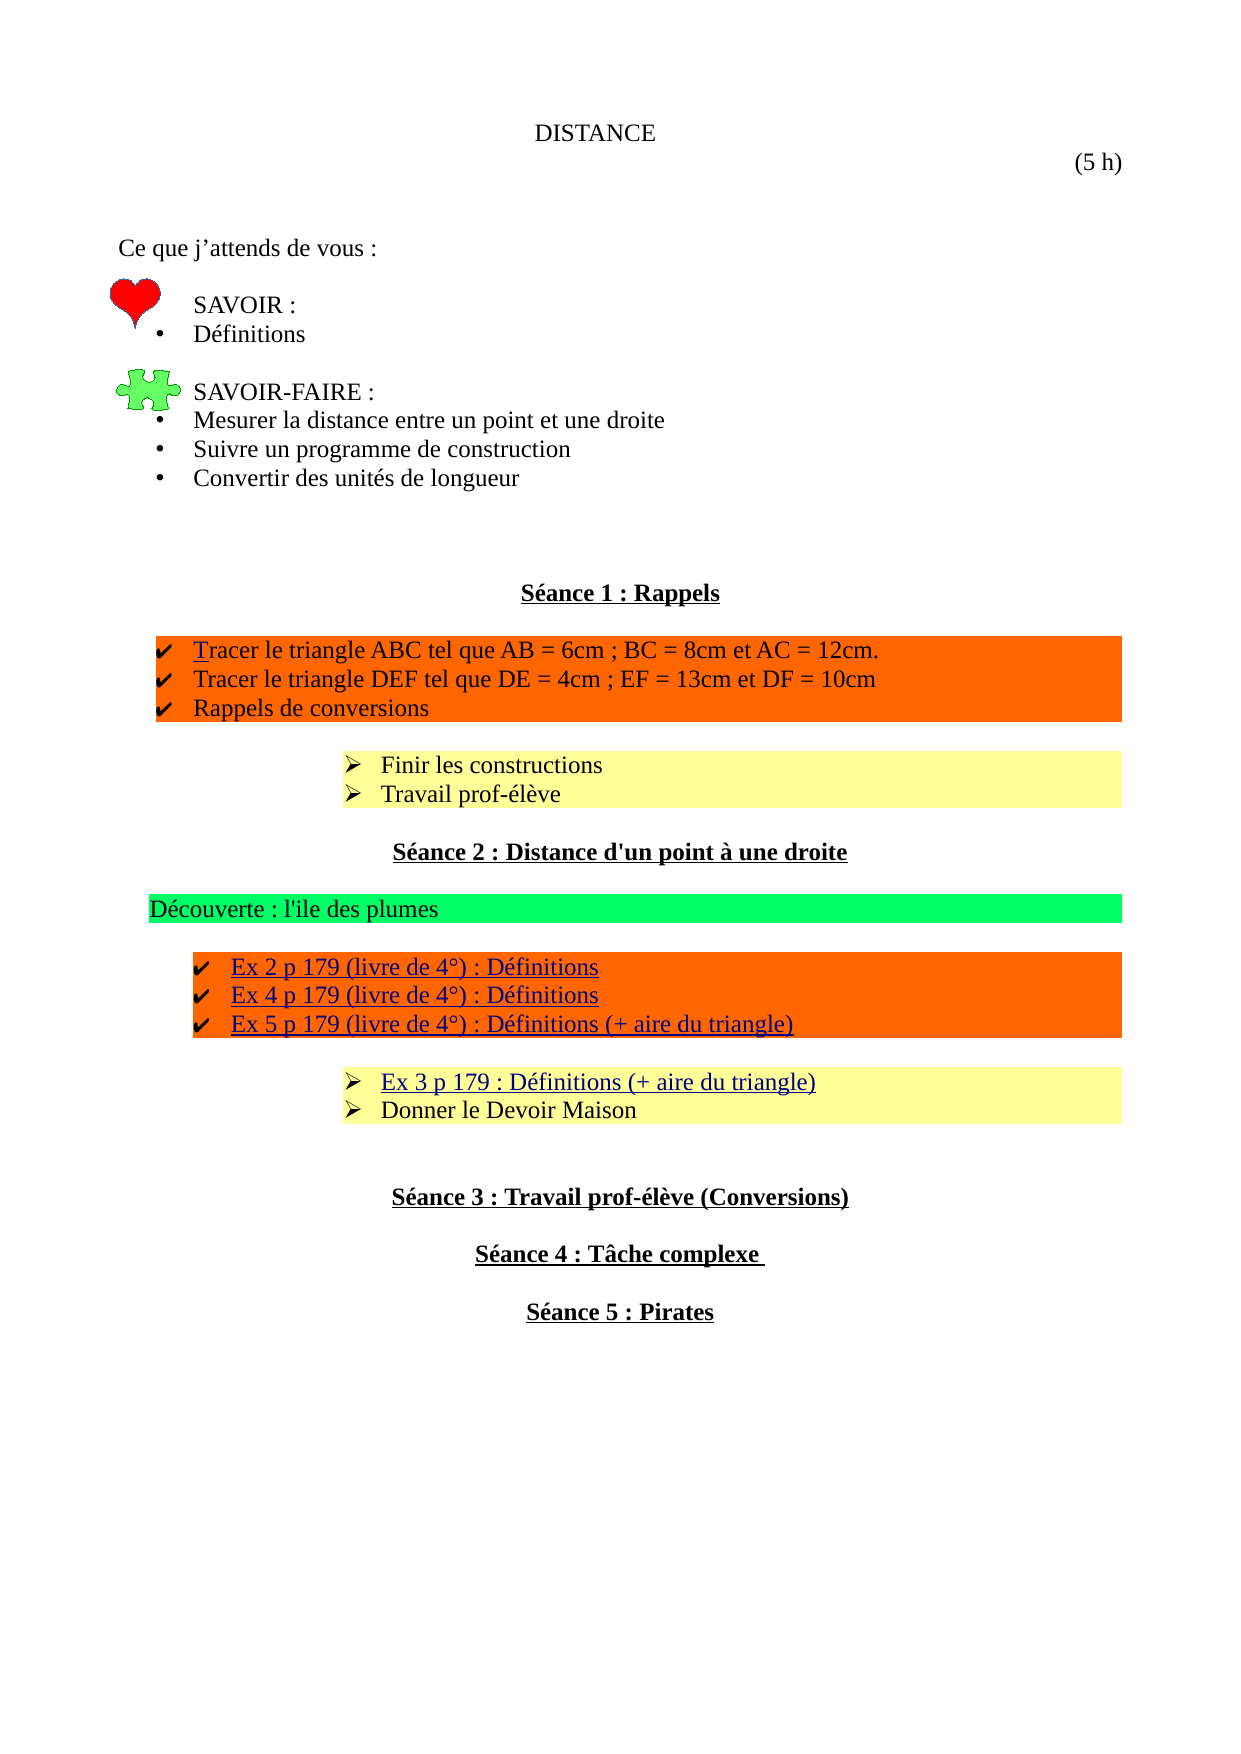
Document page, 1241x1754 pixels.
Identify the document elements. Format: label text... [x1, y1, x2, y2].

list Finir les constructions [343, 751, 1122, 779]
list Définitions [156, 319, 1122, 348]
text Séance 4 : Tâche complexe [118, 1239, 1122, 1268]
list Rappels de conversions [156, 693, 1122, 722]
list Ex 5 p 179 (livre de 4°) : Définitions (+ aire du triangle) [193, 1009, 1122, 1038]
list Ex 4 p 179 (livre de 4°) : Définitions [193, 981, 1122, 1009]
text Séance 2 : Distance d'un point à une droite [118, 837, 1122, 866]
list Travail prof-élève [343, 779, 1122, 808]
list Donner le Devoir Maison [343, 1096, 1122, 1124]
text Découverte : l'ile des plumes [149, 894, 1122, 923]
list Convertir des unités de longueur [156, 463, 1122, 492]
list Ex 3 p 179 : Définitions (+ aire du triangle) [343, 1067, 1122, 1096]
text DISTANCE [118, 118, 1122, 147]
text Séance 5 : Pirates [118, 1297, 1122, 1326]
text Ce que j’attends de vous : [118, 233, 1122, 262]
text SAVOIR : [139, 291, 1122, 319]
text Séance 1 : Rappels [118, 578, 1122, 607]
text SAVOIR-FAIRE : [167, 377, 1122, 406]
list Ex 2 p 179 (livre de 4°) : Définitions [193, 952, 1122, 981]
list Tracer le triangle ABC tel que AB = 6cm ; BC = 8cm et AC = 12cm. [156, 636, 1122, 664]
text Séance 3 : Travail prof-élève (Conversions) [118, 1182, 1122, 1211]
text (5 h) [118, 147, 1122, 176]
list Mesurer la distance entre un point et une droite [156, 406, 1122, 434]
list Suivre un programme de construction [156, 434, 1122, 463]
list Tracer le triangle DEF tel que DE = 4cm ; EF = 13cm et DF = 10cm [156, 664, 1122, 693]
